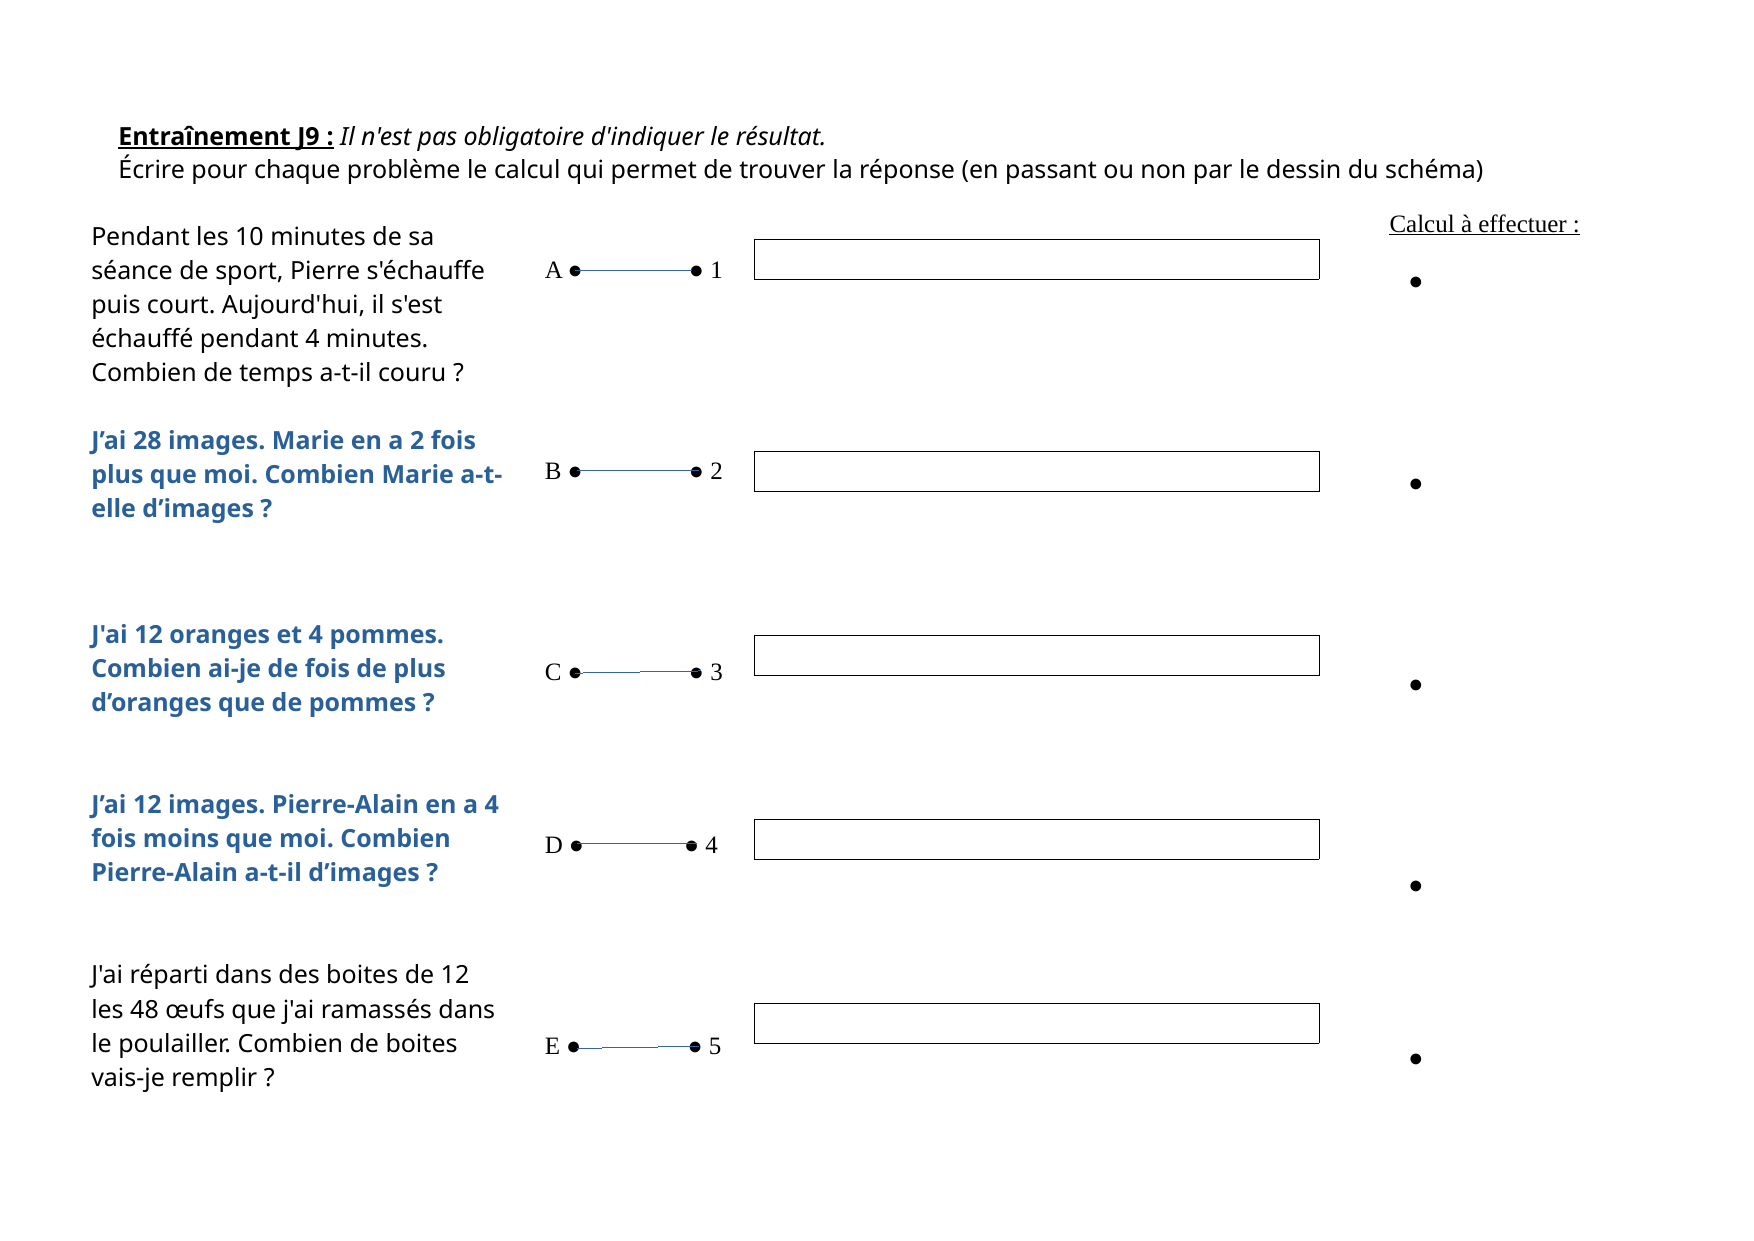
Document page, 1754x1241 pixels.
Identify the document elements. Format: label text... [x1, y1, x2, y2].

text ● [1389, 468, 1666, 496]
text J'ai réparti dans des boites de 12 les 48 œufs que j'ai ramassés dans le poulailler. Combien de boites vais-je remplir ? [91, 957, 507, 1093]
table_header [755, 240, 1319, 279]
table_header [755, 452, 1319, 491]
text ● [1389, 669, 1666, 698]
text J'ai 12 oranges et 4 pommes. Combien ai-je de fois de plus d’oranges que de pommes ? [91, 617, 507, 719]
text J’ai 12 images. Pierre-Alain en a 4 fois moins que moi. Combien Pierre-Alain a-t-il d’images ? [91, 787, 507, 889]
text A ● ● 1 [544, 255, 726, 283]
text B ● ● 2 [544, 456, 726, 485]
text ● [1389, 870, 1666, 899]
text ● [1389, 1043, 1666, 1071]
table_header [755, 820, 1319, 859]
table_header [755, 1004, 1319, 1043]
text Calcul à effectuer : [1389, 209, 1666, 238]
table_header [755, 636, 1319, 675]
text C ● ● 3 [544, 657, 726, 686]
text J’ai 28 images. Marie en a 2 fois plus que moi. Combien Marie a-t-elle d’images ? [91, 423, 507, 525]
text D ● ● 4 [544, 830, 726, 858]
text E ● ● 5 [544, 1031, 726, 1060]
text Écrire pour chaque problème le calcul qui permet de trouver la réponse (en passant ou non par le dessin du schéma) [118, 152, 1636, 186]
text Pendant les 10 minutes de sa séance de sport, Pierre s'échauffe puis court. Aujourd'hui, il s'est échauffé pendant 4 minutes. Combien de temps a-t-il couru ? [91, 218, 507, 389]
text ● [1389, 266, 1666, 295]
text Entraînement J9 : Il n'est pas obligatoire d'indiquer le résultat. [118, 118, 1636, 152]
